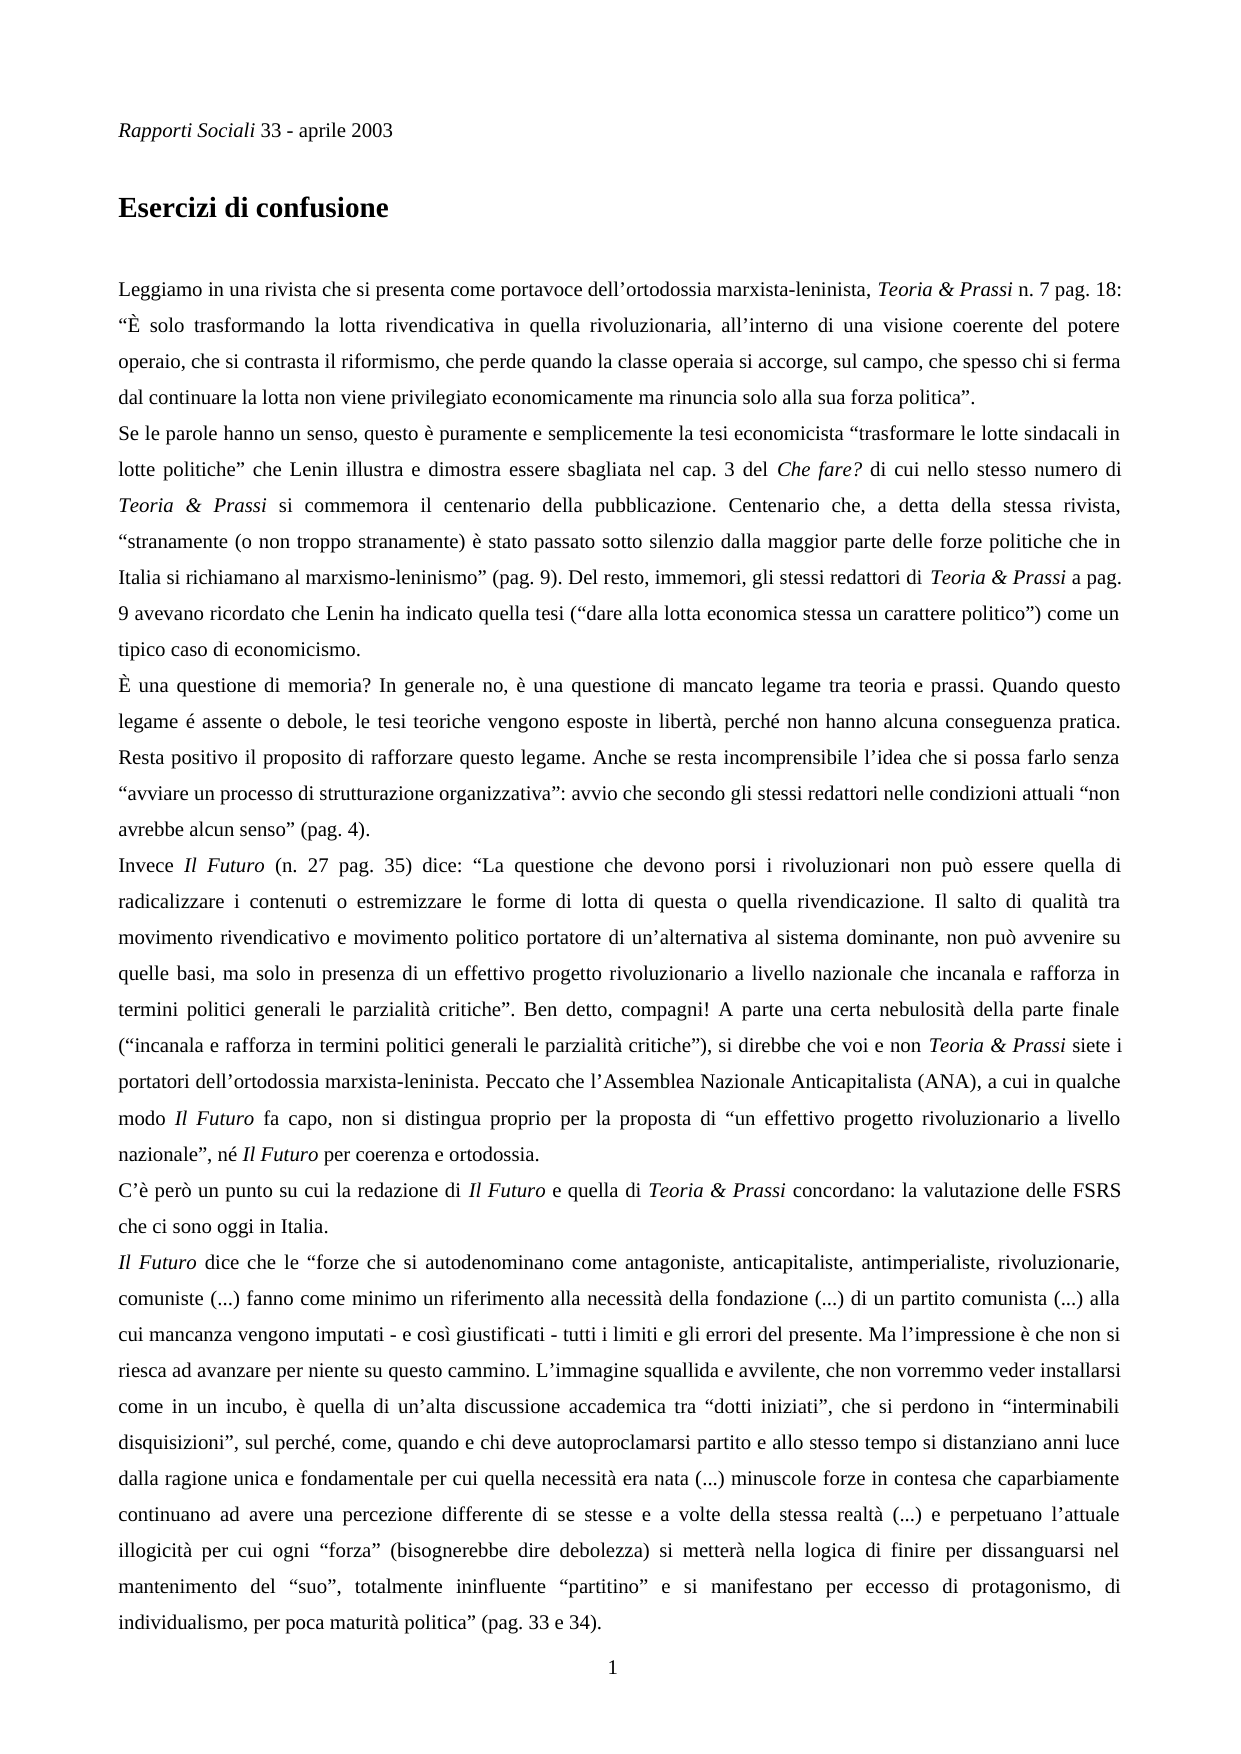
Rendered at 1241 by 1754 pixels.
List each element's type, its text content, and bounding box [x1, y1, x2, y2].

text È una questione di memoria? In generale no, è una questione di mancato legame tra teoria e prassi. Quando questo legame é assente o debole, le tesi teoriche vengono esposte in libertà, perché non hanno alcuna conseguenza pratica. Resta positivo il proposito di rafforzare questo legame. Anche se resta incomprensibile l’idea che si possa farlo senza “avviare un processo di strutturazione organizzativa”: avvio che secondo gli stessi redattori nelle condizioni attuali “non avrebbe alcun senso” (pag. 4). [118, 673, 1122, 841]
text Invece Il Futuro (n. 27 pag. 35) dice: “La questione che devono porsi i rivoluzionari non può essere quella di radicalizzare i contenuti o estremizzare le forme di lotta di questa o quella rivendicazione. Il salto di qualità tra movimento rivendicativo e movimento politico portatore di un’alternativa al sistema dominante, non può avvenire su quelle basi, ma solo in presenza di un effettivo progetto rivoluzionario a livello nazionale che incanala e rafforza in termini politici generali le parzialità critiche”. Ben detto, compagni! A parte una certa nebulosità della parte finale (“incanala e rafforza in termini politici generali le parzialità critiche”), si direbbe che voi e non Teoria & Prassi siete i portatori dell’ortodossia marxista-leninista. Peccato che l’Assemblea Nazionale Anticapitalista (ANA), a cui in qualche modo Il Futuro fa capo, non si distingua proprio per la proposta di “un effettivo progetto rivoluzionario a livello nazionale”, né Il Futuro per coerenza e ortodossia. [118, 853, 1122, 1166]
text C’è però un punto su cui la redazione di Il Futuro e quella di Teoria & Prassi concordano: la valutazione delle FSRS che ci sono oggi in Italia. [118, 1178, 1122, 1238]
text Leggiamo in una rivista che si presenta come portavoce dell’ortodossia marxista-leninista, Teoria & Prassi n. 7 pag. 18: “È solo trasformando la lotta rivendicativa in quella rivoluzionaria, all’interno di una visione coerente del potere operaio, che si contrasta il riformismo, che perde quando la classe operaia si accorge, sul campo, che spesso chi si ferma dal continuare la lotta non viene privilegiato economicamente ma rinuncia solo alla sua forza politica”. [118, 277, 1122, 409]
text Rapporti Sociali 33 - aprile 2003 [118, 118, 1122, 142]
text Esercizi di confusione [118, 190, 1122, 224]
text Se le parole hanno un senso, questo è puramente e semplicemente la tesi economicista “trasformare le lotte sindacali in lotte politiche” che Lenin illustra e dimostra essere sbagliata nel cap. 3 del Che fare? di cui nello stesso numero di Teoria & Prassi si commemora il centenario della pubblicazione. Centenario che, a detta della stessa rivista, “stranamente (o non troppo stranamente) è stato passato sotto silenzio dalla maggior parte delle forze politiche che in Italia si richiamano al marxismo-leninismo” (pag. 9). Del resto, immemori, gli stessi redattori di Teoria & Prassi a pag. 9 avevano ricordato che Lenin ha indicato quella tesi (“dare alla lotta economica stessa un carattere politico”) come un tipico caso di economicismo. [118, 421, 1122, 661]
text Il Futuro dice che le “forze che si autodenominano come antagoniste, anticapitaliste, antimperialiste, rivoluzionarie, comuniste (...) fanno come minimo un riferimento alla necessità della fondazione (...) di un partito comunista (...) alla cui mancanza vengono imputati - e così giustificati - tutti i limiti e gli errori del presente. Ma l’impressione è che non si riesca ad avanzare per niente su questo cammino. L’immagine squallida e avvilente, che non vorremmo veder installarsi come in un incubo, è quella di un’alta discussione accademica tra “dotti iniziati”, che si perdono in “interminabili disquisizioni”, sul perché, come, quando e chi deve autoproclamarsi partito e allo stesso tempo si distanziano anni luce dalla ragione unica e fondamentale per cui quella necessità era nata (...) minuscole forze in contesa che caparbiamente continuano ad avere una percezione differente di se stesse e a volte della stessa realtà (...) e perpetuano l’attuale illogicità per cui ogni “forza” (bisognerebbe dire debolezza) si metterà nella logica di finire per dissanguarsi nel mantenimento del “suo”, totalmente ininfluente “partitino” e si manifestano per eccesso di protagonismo, di individualismo, per poca maturità politica” (pag. 33 e 34). [118, 1250, 1122, 1634]
